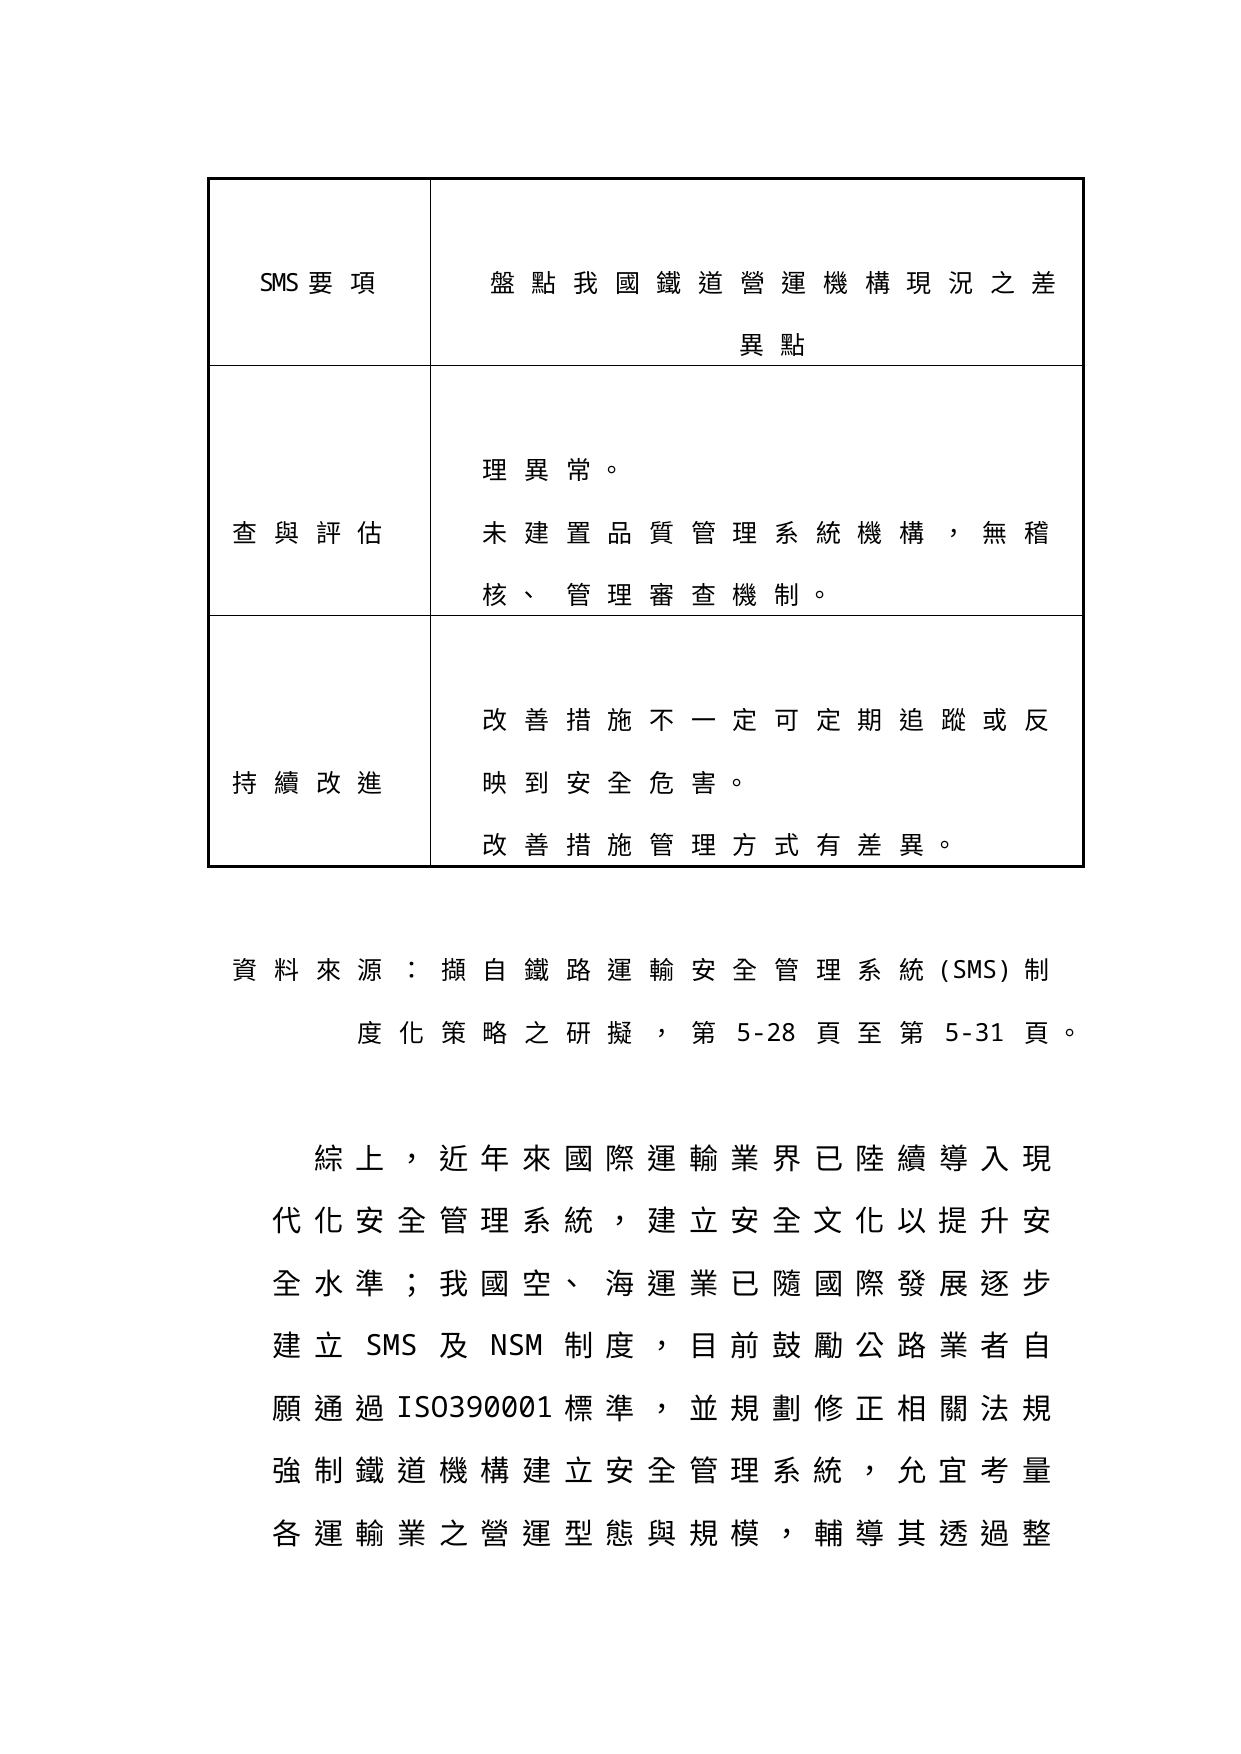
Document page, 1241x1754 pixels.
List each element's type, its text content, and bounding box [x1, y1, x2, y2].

table_cell 查與評估 [210, 366, 430, 615]
table_cell 持續改進 [210, 616, 430, 865]
table_header 盤點我國鐵道營運機構現況之差異點 [431, 180, 1082, 365]
table_cell 改善措施不一定可定期追蹤或反映到安全危害。 改善措施管理方式有差異。 [431, 616, 1082, 865]
table_cell 理異常。 未建置品質管理系統機構，無稽核、管理審查機制。 [431, 366, 1082, 615]
text 資料來源：擷自鐵路運輸安全管理系統(SMS)制度化策略之研擬，第5-28頁至第5-31頁。 [203, 927, 1058, 1052]
table_header SMS要項 [210, 180, 430, 365]
text 綜上，近年來國際運輸業界已陸續導入現代化安全管理系統，建立安全文化以提升安全水準；我國空、海運業已隨國際發展逐步建立SMS及NSM制度，目前鼓勵公路業者自願通過ISO390001標準，並規劃修正相關法規強制鐵道機構建立安全管理系統，允宜考量各運輸業之營運型態與規模，輔導其透過整合及改善現有安全管理作為機制，精進安全管理體系，並適度建立驗證或查核評估機制，以確保安全管理系統之有效性。 [242, 1115, 1058, 1552]
